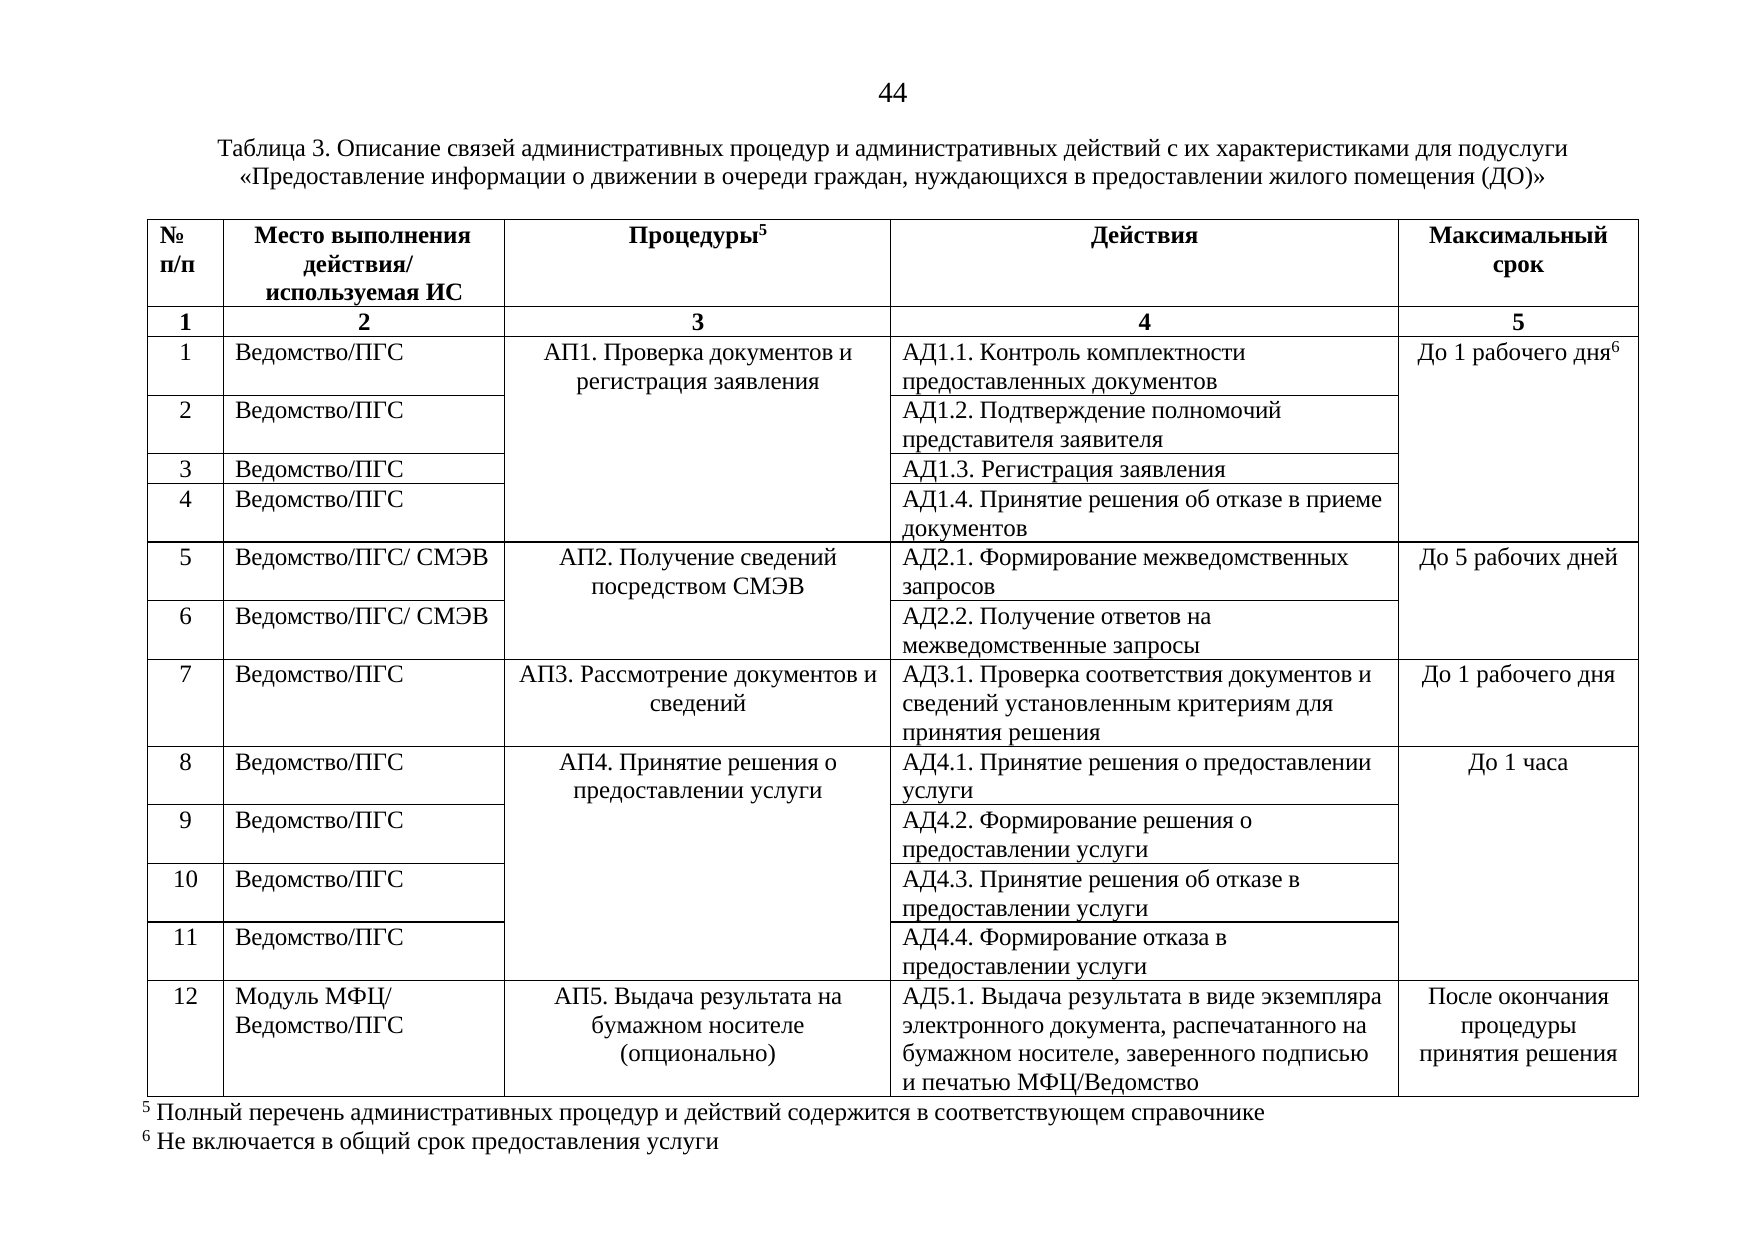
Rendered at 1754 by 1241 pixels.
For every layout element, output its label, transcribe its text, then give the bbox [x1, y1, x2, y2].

table_cell До 1 рабочего дня6 [1399, 337, 1638, 541]
table_cell АП5. Выдача результата на бумажном носителе (опционально) [505, 981, 890, 1096]
table_cell АД1.4. Принятие решения об отказе в приеме документов [891, 484, 1398, 541]
table_cell Ведомство/ПГС [224, 660, 504, 746]
table_cell 2 [148, 396, 223, 453]
table_cell АП3. Рассмотрение документов и сведений [505, 660, 890, 746]
table_header Процедуры5 [505, 220, 890, 306]
table_cell Ведомство/ПГС/ СМЭВ [224, 543, 504, 600]
table_cell АД4.4. Формирование отказа в предоставлении услуги [891, 923, 1398, 980]
table_cell Ведомство/ПГС [224, 396, 504, 453]
table_cell АД4.3. Принятие решения об отказе в предоставлении услуги [891, 864, 1398, 921]
table_cell 5 [148, 543, 223, 600]
table_cell АД4.2. Формирование решения о предоставлении услуги [891, 805, 1398, 863]
table_cell АД2.2. Получение ответов на межведомственные запросы [891, 601, 1398, 658]
table_cell 10 [148, 864, 223, 921]
table_cell 1 [148, 307, 223, 336]
table_cell Ведомство/ПГС [224, 484, 504, 541]
table_cell АД1.3. Регистрация заявления [891, 454, 1398, 483]
table_cell Ведомство/ПГС [224, 864, 504, 921]
table_cell Ведомство/ПГС [224, 747, 504, 804]
table_cell АД4.1. Принятие решения о предоставлении услуги [891, 747, 1398, 804]
table_cell Ведомство/ПГС [224, 454, 504, 483]
table_cell Ведомство/ПГС/ СМЭВ [224, 601, 504, 658]
table_cell 2 [224, 307, 504, 336]
table_header Место выполнения действия/ используемая ИС [493, 220, 504, 306]
table_cell 5 [1399, 307, 1638, 336]
table_cell До 1 часа [1399, 747, 1638, 980]
table_cell 1 [148, 337, 223, 394]
table_cell 8 [148, 747, 223, 804]
table_cell АД5.1. Выдача результата в виде экземпляра электронного документа, распечатанного на бумажном носителе, заверенного подписью и печатью МФЦ/Ведомство [891, 981, 1398, 1096]
text 6 Не включается в общий срок предоставления услуги [142, 1126, 1079, 1154]
table_cell АП1. Проверка документов и регистрация заявления [505, 337, 890, 541]
table_cell 4 [148, 484, 223, 541]
table_cell 9 [148, 805, 223, 863]
table_cell 3 [148, 454, 223, 483]
text 5 Полный перечень административных процедур и действий содержится в соответствующем справочнике [142, 1097, 1668, 1126]
table_cell АД3.1. Проверка соответствия документов и сведений установленным критериям для принятия решения [891, 660, 1398, 746]
table_cell 7 [148, 660, 223, 746]
table_header Действия [891, 220, 1398, 306]
table_cell 4 [891, 307, 1398, 336]
table_cell 6 [148, 601, 223, 658]
text «Предоставление информации о движении в очереди граждан, нуждающихся в предоставлении жилого помещения (ДО)» [118, 161, 1667, 190]
table_cell Модуль МФЦ/ Ведомство/ПГС [224, 981, 504, 1096]
text Таблица 3. Описание связей административных процедур и административных действий с их характеристиками для подуслуги [118, 133, 1667, 161]
table_cell Ведомство/ПГС [224, 337, 504, 394]
table_header Максимальный срок [1399, 220, 1638, 306]
table_cell После окончания процедуры принятия решения [1399, 981, 1638, 1096]
table_cell До 1 рабочего дня [1399, 660, 1638, 746]
table_cell Ведомство/ПГС [224, 805, 504, 863]
table_cell До 5 рабочих дней [1399, 543, 1638, 658]
table_header № п/п [148, 220, 223, 306]
table_cell АД1.2. Подтверждение полномочий представителя заявителя [891, 396, 1398, 453]
table_cell 3 [505, 307, 890, 336]
table_cell Ведомство/ПГС [224, 923, 504, 980]
table_cell 12 [148, 981, 223, 1096]
table_cell АП4. Принятие решения о предоставлении услуги [505, 747, 890, 980]
table_cell АД1.1. Контроль комплектности предоставленных документов [891, 337, 1398, 394]
table_cell АП2. Получение сведений посредством СМЭВ [505, 543, 890, 658]
table_cell АД2.1. Формирование межведомственных запросов [891, 543, 1398, 600]
table_cell 11 [148, 923, 223, 980]
